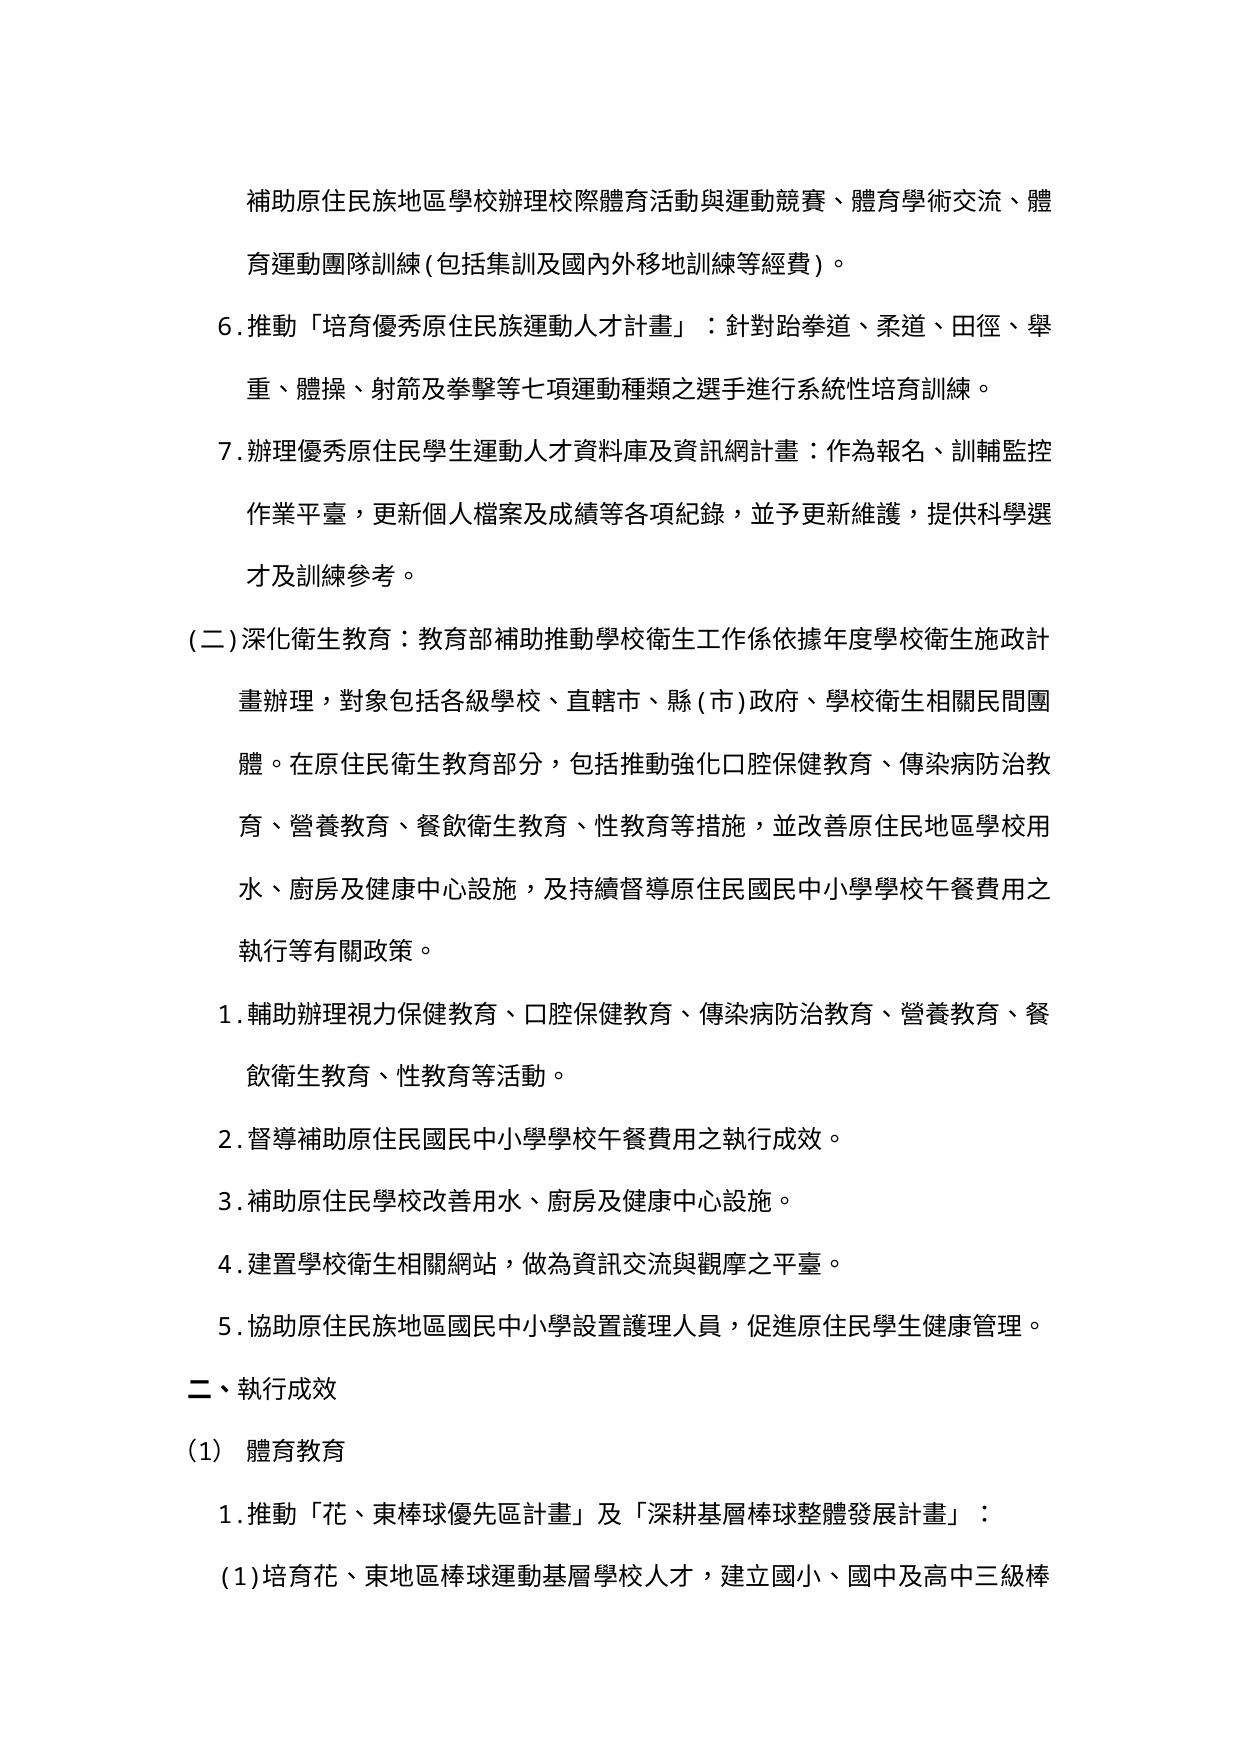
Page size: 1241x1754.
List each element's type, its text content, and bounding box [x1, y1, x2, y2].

text 1.推動「花、東棒球優先區計畫」及「深耕基層棒球整體發展計畫」： [217, 1471, 1053, 1533]
text 7.辦理優秀原住民學生運動人才資料庫及資訊網計畫：作為報名、訓輔監控作業平臺，更新個人檔案及成績等各項紀錄，並予更新維護，提供科學選才及訓練參考。 [217, 408, 1053, 596]
text (1)培育花、東地區棒球運動基層學校人才，建立國小、國中及高中三級棒 [217, 1533, 1053, 1596]
text 5.協助原住民族地區國民中小學設置護理人員，促進原住民學生健康管理。 [217, 1283, 1053, 1346]
text 二、執行成效 [187, 1346, 1053, 1408]
text 2.督導補助原住民國民中小學學校午餐費用之執行成效。 [217, 1096, 1053, 1158]
text (二)深化衛生教育：教育部補助推動學校衛生工作係依據年度學校衛生施政計畫辦理，對象包括各級學校、直轄市、縣(市)政府、學校衛生相關民間團體。在原住民衛生教育部分，包括推動強化口腔保健教育、傳染病防治教育、營養教育、餐飲衛生教育、性教育等措施，並改善原住民地區學校用水、廚房及健康中心設施，及持續督導原住民國民中小學學校午餐費用之執行等有關政策。 [185, 596, 1053, 971]
text 1.輔助辦理視力保健教育、口腔保健教育、傳染病防治教育、營養教育、餐飲衛生教育、性教育等活動。 [217, 971, 1053, 1096]
text 4.建置學校衛生相關網站，做為資訊交流與觀摩之平臺。 [217, 1221, 1053, 1283]
text 5.補助原住民族地區學校新修整建學校運動場地及充實體育器材及原住民體育活動暨相關賽事(包括國內外移地訓練及比賽)：為完善學生運動環境，補助原住民族地區學校整建PU跑道、風雨球場、射箭場、籃球場、足球場、棒球場等項，並補助購置體育器材設備；另為強化學校運動團隊訓練，補助原住民族地區學校辦理校際體育活動與運動競賽、體育學術交流、體育運動團隊訓練(包括集訓及國內外移地訓練等經費)。 [217, 158, 1053, 283]
list 體育教育 [173, 1408, 1053, 1471]
text 3.補助原住民學校改善用水、廚房及健康中心設施。 [217, 1158, 1053, 1221]
text 6.推動「培育優秀原住民族運動人才計畫」：針對跆拳道、柔道、田徑、舉重、體操、射箭及拳擊等七項運動種類之選手進行系統性培育訓練。 [217, 283, 1053, 408]
